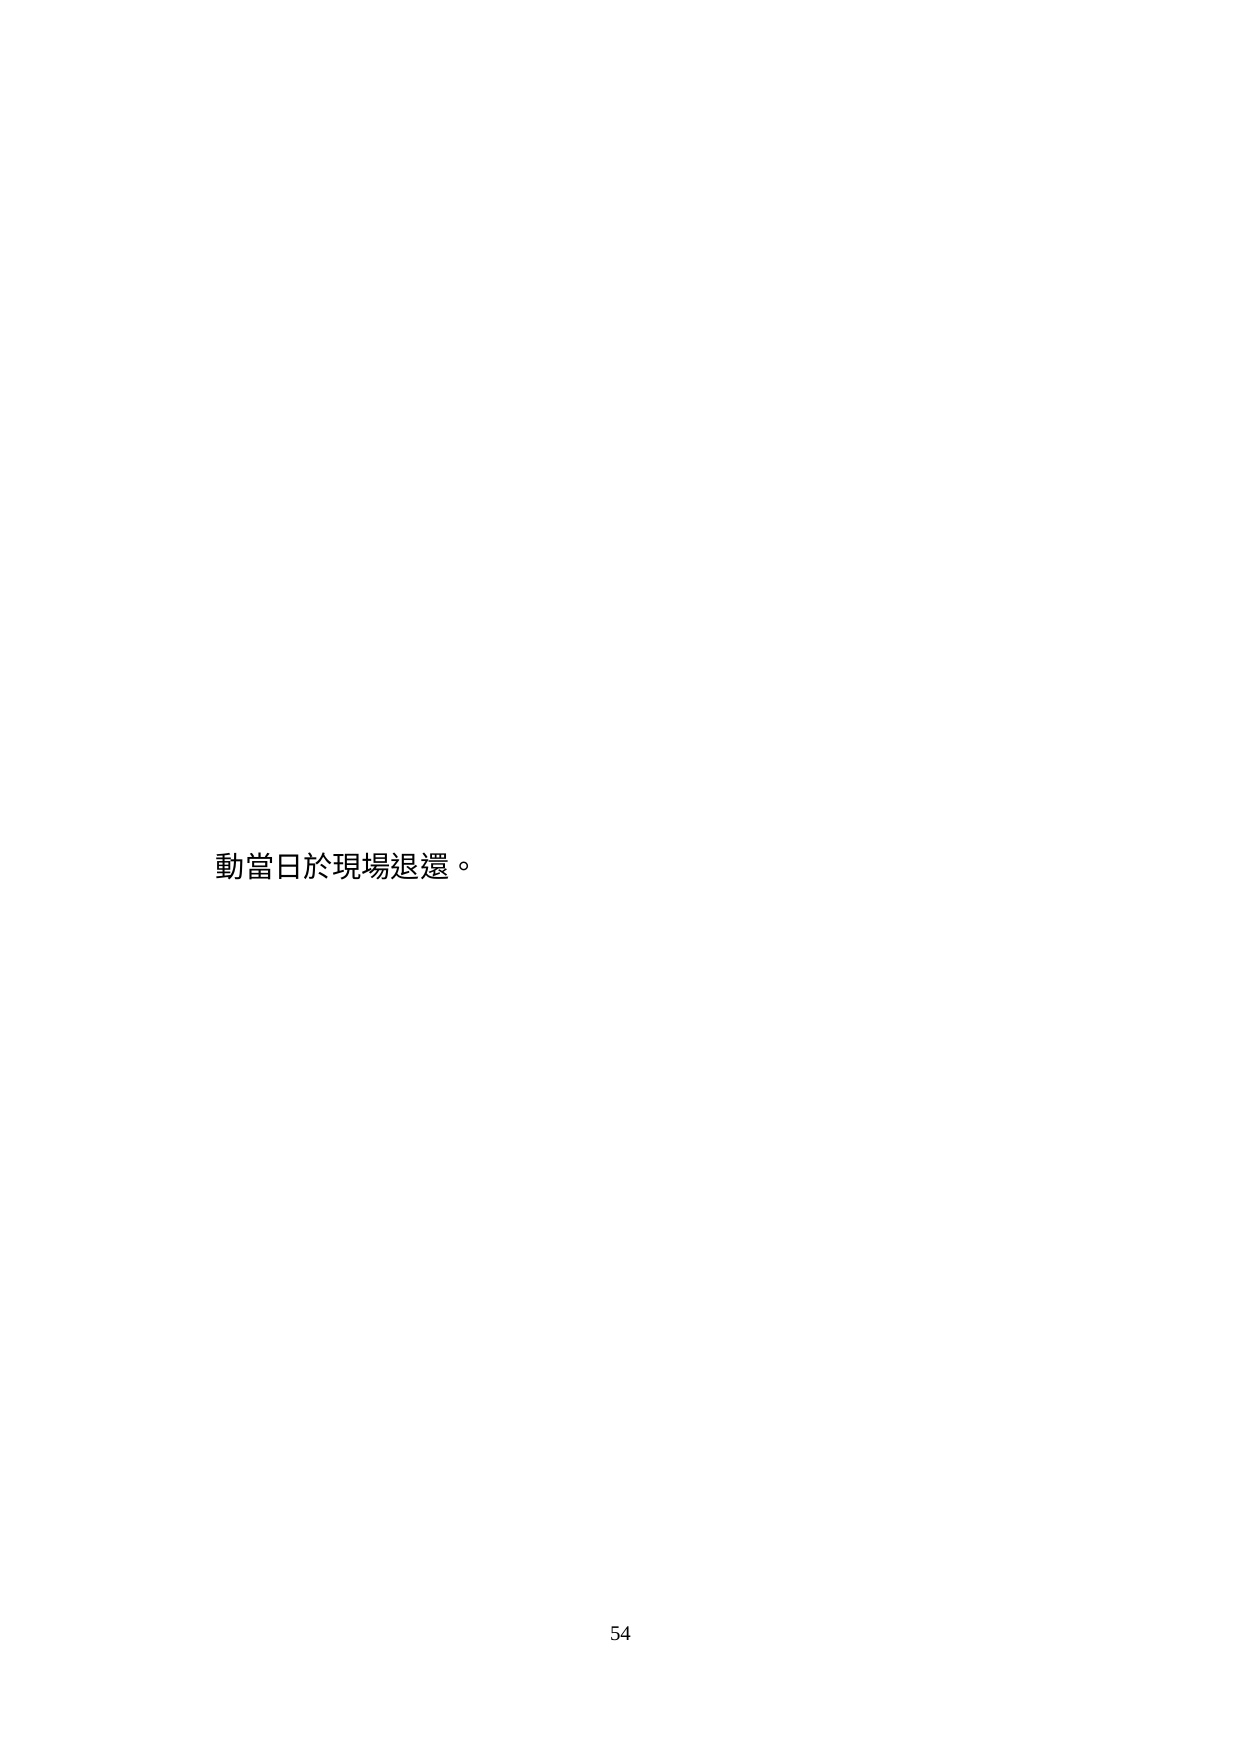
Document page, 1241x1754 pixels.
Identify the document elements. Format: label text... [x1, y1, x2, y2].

list 動當日於現場退還。 [157, 823, 1134, 886]
